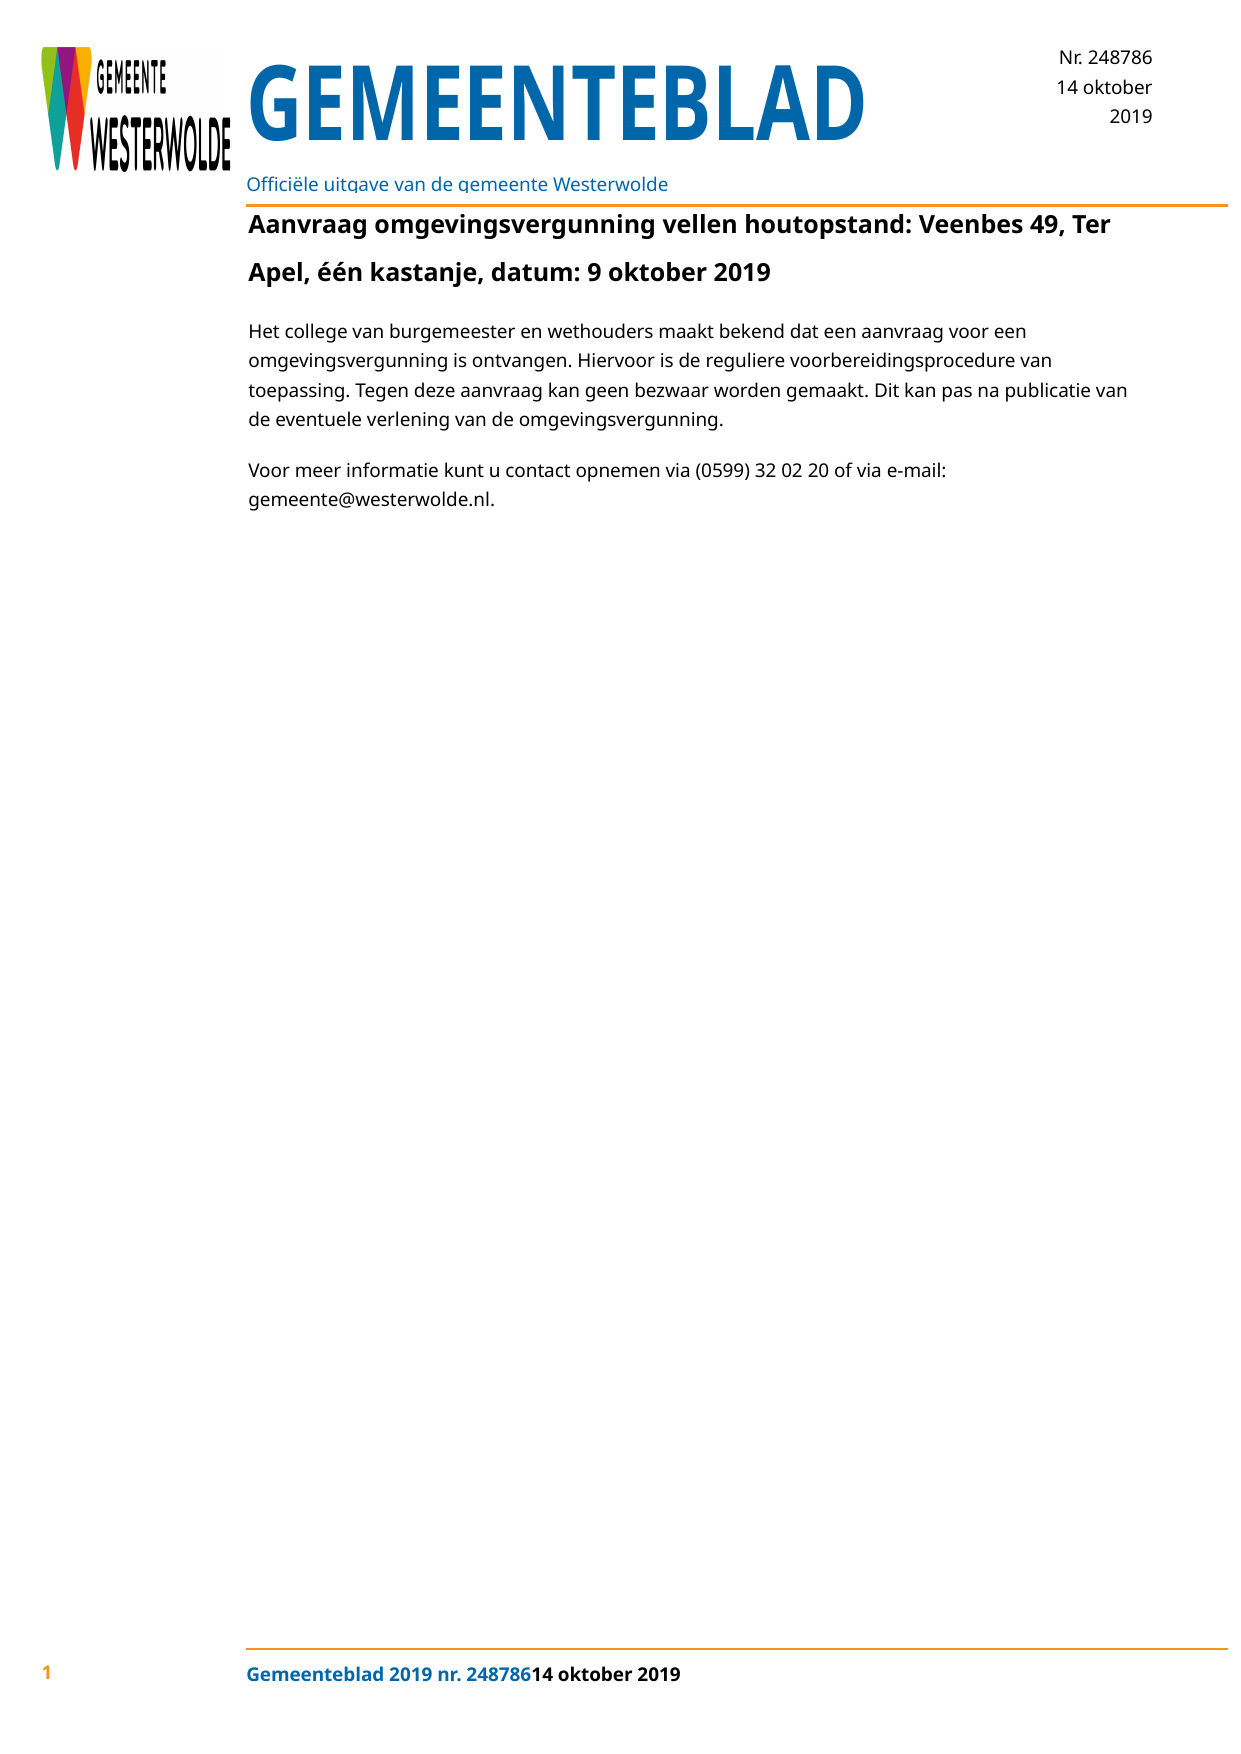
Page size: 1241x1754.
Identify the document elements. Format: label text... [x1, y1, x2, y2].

text Voor meer informatie kunt u contact opnemen via (0599) 32 02 20 of via e-mail: gemeente@westerwolde.nl. [248, 457, 1152, 512]
text Het college van burgemeester en wethouders maakt bekend dat een aanvraag voor een omgevingsvergunning is ontvangen. Hiervoor is de reguliere voorbereidingsprocedure van toepassing. Tegen deze aanvraag kan geen bezwaar worden gemaakt. Dit kan pas na publicatie van de eventuele verlening van de omgevingsvergunning. [248, 318, 1152, 432]
picture [41, 47, 231, 172]
text Aanvraag omgevingsvergunning vellen houtopstand: Veenbes 49, Ter Apel, één kastanje, datum: 9 oktober 2019 [248, 207, 1152, 288]
